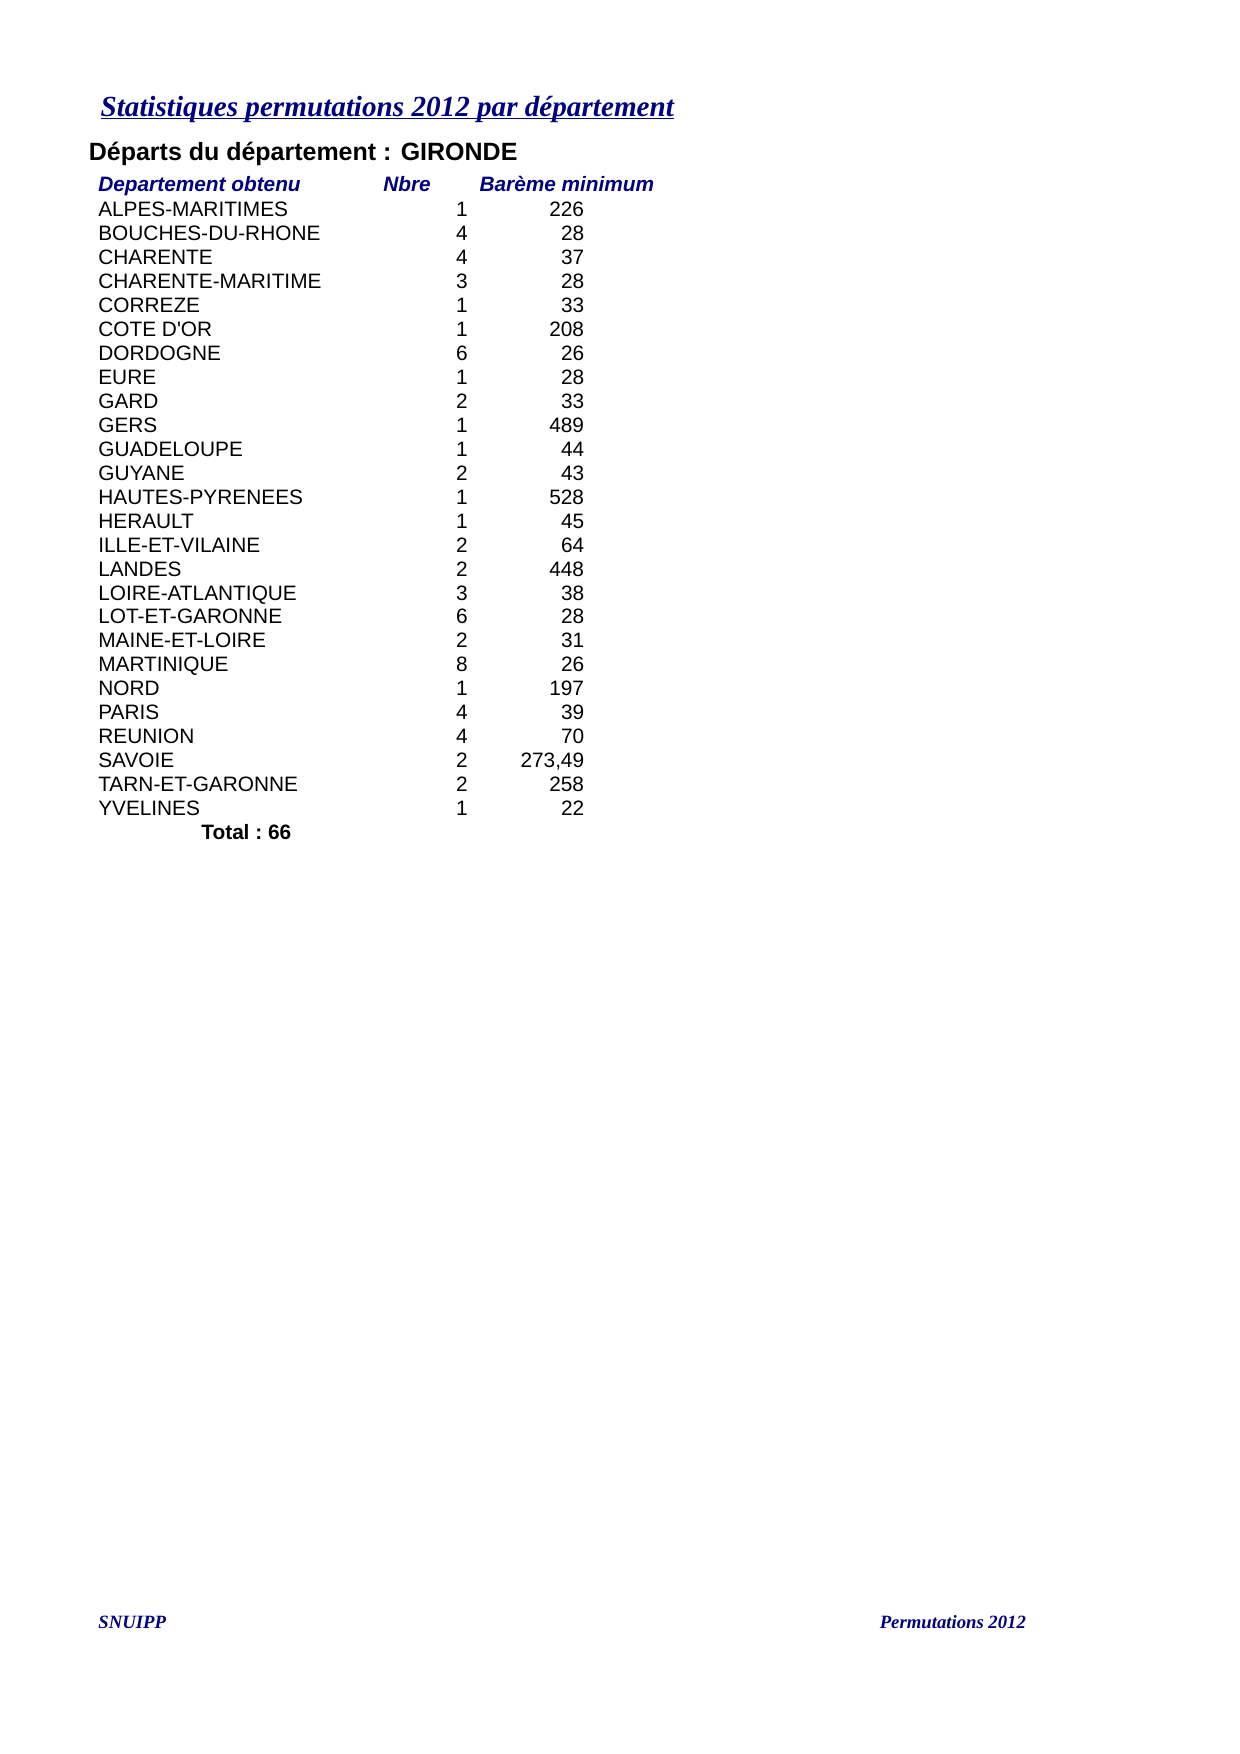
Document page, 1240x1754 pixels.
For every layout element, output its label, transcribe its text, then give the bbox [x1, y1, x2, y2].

text Statistiques permutations 2012 par département [89, 89, 1151, 122]
text ALPES-MARITIMES 1 226 [89, 197, 1151, 221]
text CORREZE 1 33 [89, 293, 1151, 317]
text GUADELOUPE 1 44 [89, 437, 1151, 461]
text DORDOGNE 6 26 [89, 341, 1151, 365]
text COTE D'OR 1 208 [89, 317, 1151, 341]
text GERS 1 489 [89, 413, 1151, 437]
text SAVOIE 2 273,49 [89, 748, 1151, 772]
text MARTINIQUE 8 26 [89, 652, 1151, 676]
text Departement obtenu Nbre Barème minimum [89, 172, 1151, 196]
text REUNION 4 70 [89, 724, 1151, 748]
text Total : 66 [89, 820, 1151, 844]
text EURE 1 28 [89, 365, 1151, 389]
text GARD 2 33 [89, 389, 1151, 413]
text ILLE-ET-VILAINE 2 64 [89, 532, 1151, 556]
text LOT-ET-GARONNE 6 28 [89, 604, 1151, 628]
text LOIRE-ATLANTIQUE 3 38 [89, 580, 1151, 604]
text NORD 1 197 [89, 676, 1151, 700]
text YVELINES 1 22 [89, 796, 1151, 820]
text LANDES 2 448 [89, 556, 1151, 580]
text HERAULT 1 45 [89, 508, 1151, 532]
text CHARENTE-MARITIME 3 28 [89, 269, 1151, 293]
text GUYANE 2 43 [89, 461, 1151, 484]
text TARN-ET-GARONNE 2 258 [89, 772, 1151, 796]
text SNUIPP Permutations 2012 [89, 1611, 1151, 1633]
text Départs du département : GIRONDE [89, 137, 1151, 166]
text HAUTES-PYRENEES 1 528 [89, 484, 1151, 508]
text BOUCHES-DU-RHONE 4 28 [89, 221, 1151, 245]
text PARIS 4 39 [89, 700, 1151, 724]
text CHARENTE 4 37 [89, 245, 1151, 269]
text MAINE-ET-LOIRE 2 31 [89, 628, 1151, 652]
